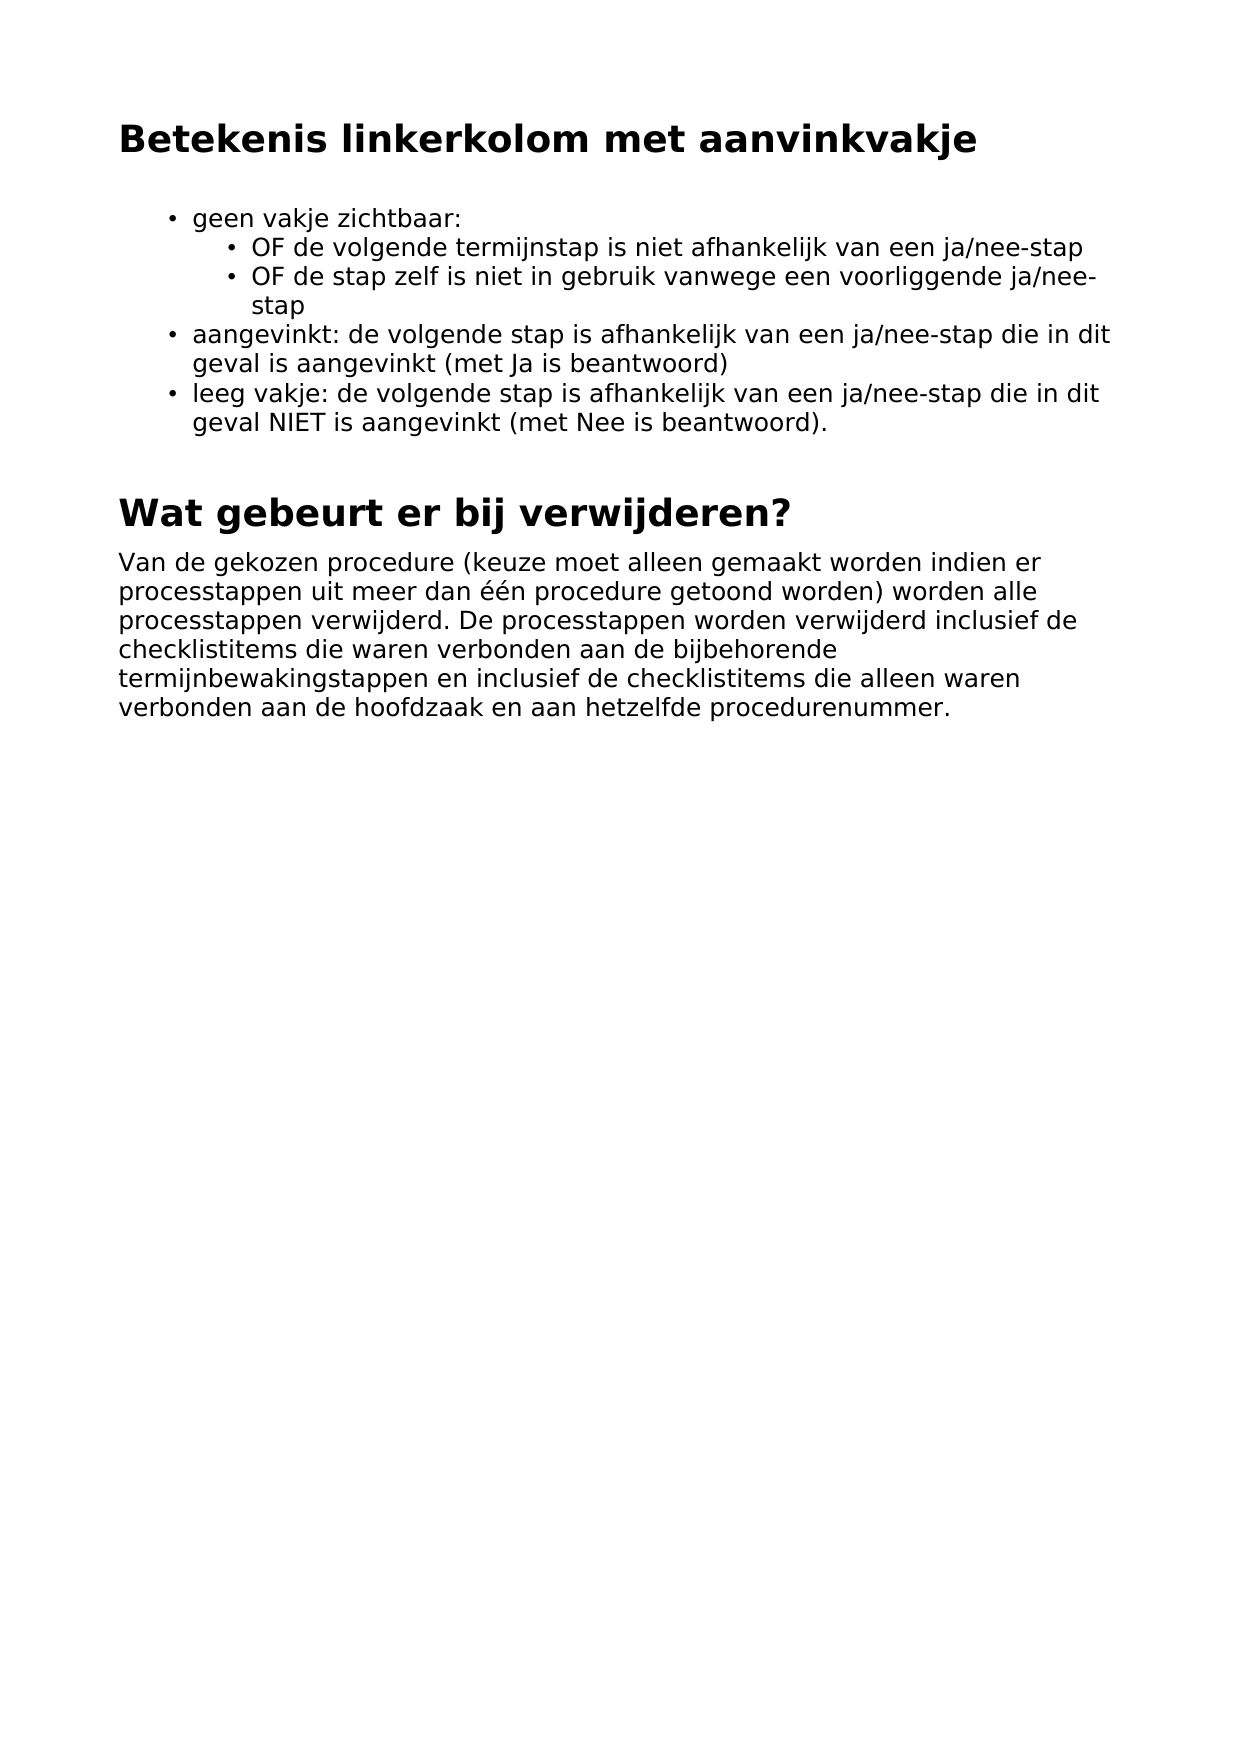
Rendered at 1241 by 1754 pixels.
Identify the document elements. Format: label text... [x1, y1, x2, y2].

subtitle Wat gebeurt er bij verwijderen? [118, 492, 1122, 535]
subtitle Betekenis linkerkolom met aanvinkvakje [118, 118, 1122, 162]
list OF de volgende termijnstap is niet afhankelijk van een ja/nee-stap [236, 233, 1122, 262]
list leeg vakje: de volgende stap is afhankelijk van een ja/nee-stap die in dit geval NIET is aangevinkt (met Nee is beantwoord). [177, 379, 1122, 437]
list geen vakje zichtbaar: [177, 204, 1122, 233]
text Van de gekozen procedure (keuze moet alleen gemaakt worden indien er processtappen uit meer dan één procedure getoond worden) worden alle processtappen verwijderd. De processtappen worden verwijderd inclusief de checklistitems die waren verbonden aan de bijbehorende termijnbewakingstappen en inclusief de checklistitems die alleen waren verbonden aan de hoofdzaak en aan hetzelfde procedurenummer. [118, 548, 1122, 723]
list aangevinkt: de volgende stap is afhankelijk van een ja/nee-stap die in dit geval is aangevinkt (met Ja is beantwoord) [177, 320, 1122, 379]
list OF de stap zelf is niet in gebruik vanwege een voorliggende ja/nee-stap [236, 262, 1122, 320]
